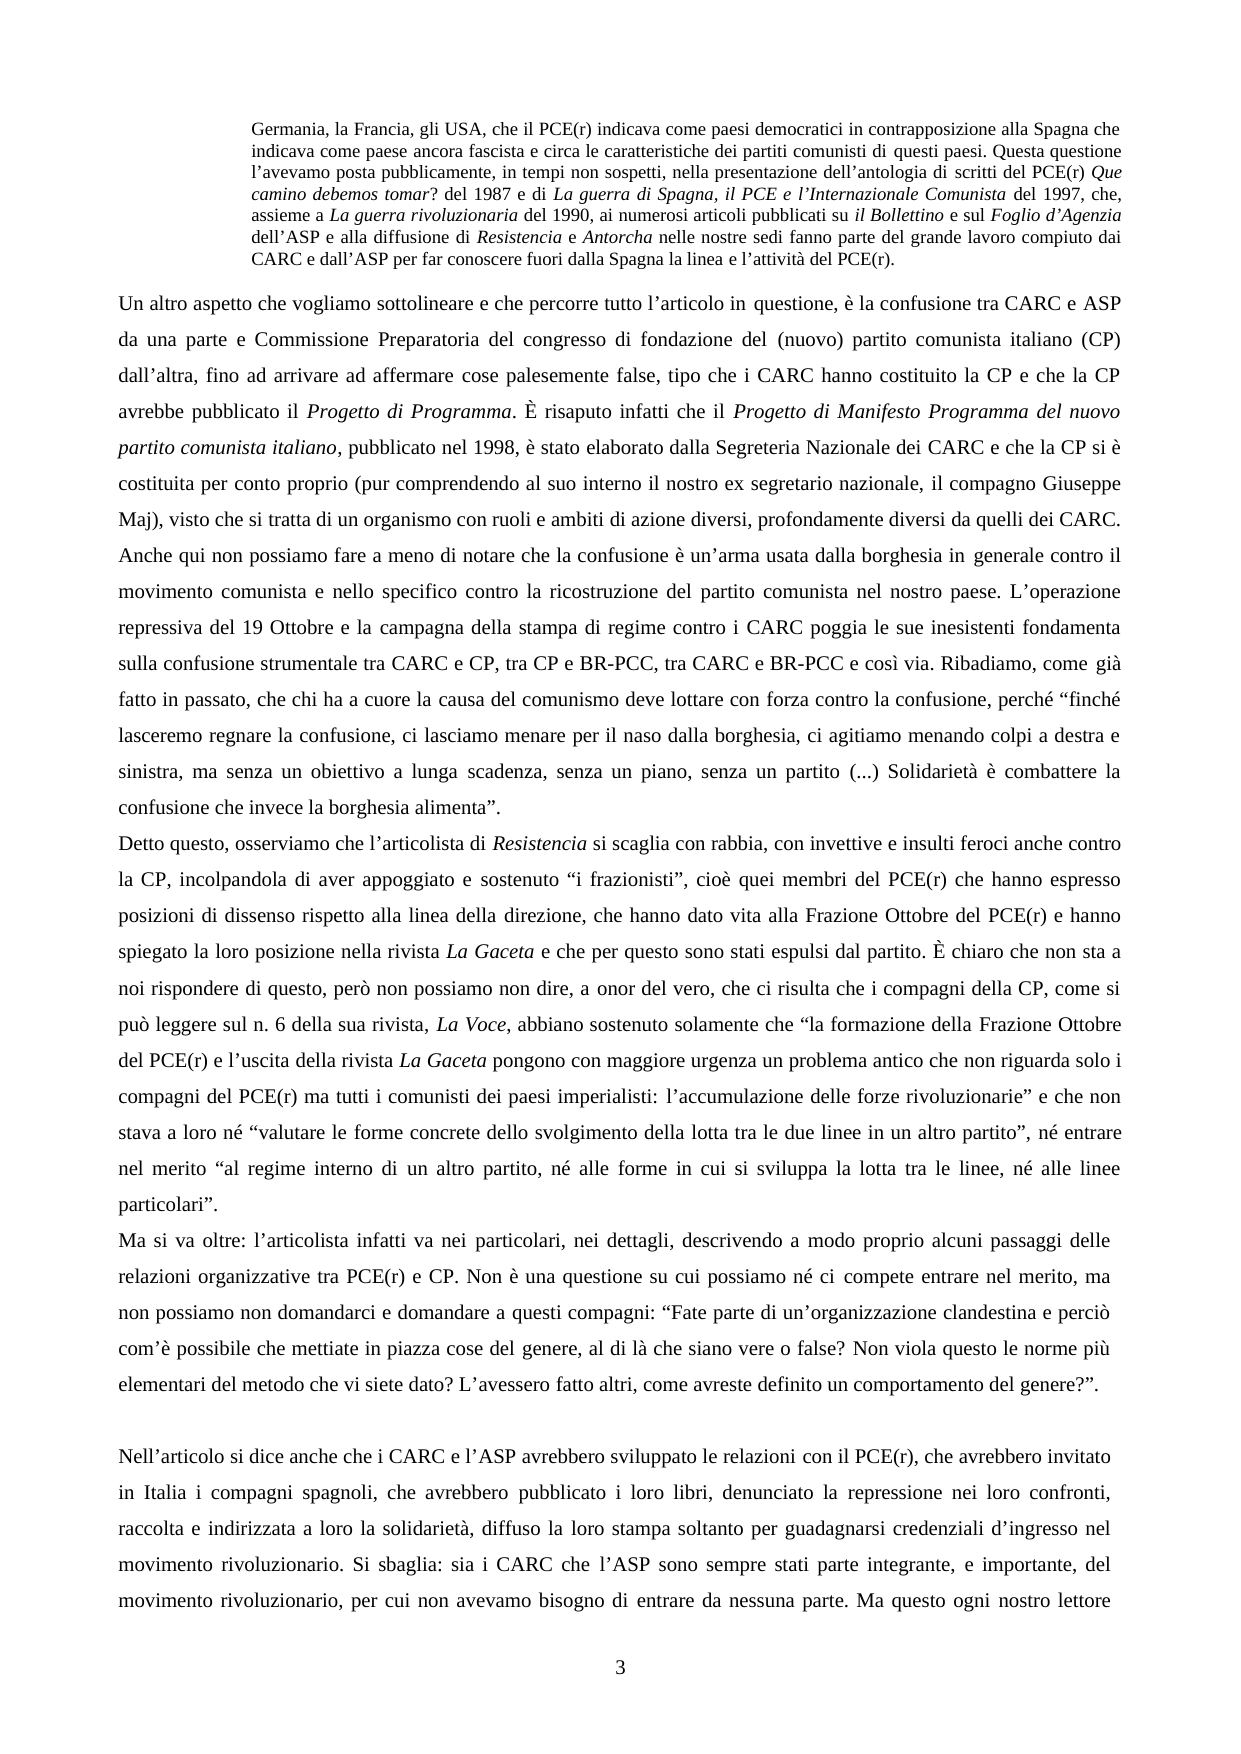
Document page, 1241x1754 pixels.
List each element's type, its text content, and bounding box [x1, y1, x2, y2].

text Detto questo, osserviamo che l’articolista di Resistencia si scaglia con rabbia, con invettive e insulti feroci anche contro la CP, incolpandola di aver appoggiato e sostenuto “i frazionisti”, cioè quei membri del PCE(r) che hanno espresso posizioni di dissenso rispetto alla linea della direzione, che hanno dato vita alla Frazione Ottobre del PCE(r) e hanno spiegato la loro posizione nella rivista La Gaceta e che per questo sono stati espulsi dal partito. È chiaro che non sta a noi rispondere di questo, però non possiamo non dire, a onor del vero, che ci risulta che i compagni della CP, come si può leggere sul n. 6 della sua rivista, La Voce, abbiano sostenuto solamente che “la formazione della Frazione Ottobre del PCE(r) e l’uscita della rivista La Gaceta pongono con maggiore urgenza un problema antico che non riguarda solo i compagni del PCE(r) ma tutti i comunisti dei paesi imperialisti: l’accumulazione delle forze rivoluzionarie” e che non stava a loro né “valutare le forme concrete dello svolgimento della lotta tra le due linee in un altro partito”, né entrare nel merito “al regime interno di un altro partito, né alle forme in cui si sviluppa la lotta tra le linee, né alle linee particolari”. [118, 831, 1122, 1216]
text Nell’articolo si dice anche che i CARC e l’ASP avrebbero sviluppato le relazioni con il PCE(r), che avrebbero invitato in Italia i compagni spagnoli, che avrebbero pubblicato i loro libri, denunciato la repressione nei loro confronti, raccolta e indirizzata a loro la solidarietà, diffuso la loro stampa soltanto per guadagnarsi credenziali d’ingresso nel movimento rivoluzionario. Si sbaglia: sia i CARC che l’ASP sono sempre stati parte integrante, e importante, del movimento rivoluzionario, per cui non avevamo bisogno di entrare da nessuna parte. Ma questo ogni nostro lettore [118, 1444, 1111, 1612]
text Un altro aspetto che vogliamo sottolineare e che percorre tutto l’articolo in questione, è la confusione tra CARC e ASP da una parte e Commissione Preparatoria del congresso di fondazione del (nuovo) partito comunista italiano (CP) dall’altra, fino ad arrivare ad affermare cose palesemente false, tipo che i CARC hanno costituito la CP e che la CP avrebbe pubblicato il Progetto di Programma. È risaputo infatti che il Progetto di Manifesto Programma del nuovo partito comunista italiano, pubblicato nel 1998, è stato elaborato dalla Segreteria Nazionale dei CARC e che la CP si è costituita per conto proprio (pur comprendendo al suo interno il nostro ex segretario nazionale, il compagno Giuseppe Maj), visto che si tratta di un organismo con ruoli e ambiti di azione diversi, profondamente diversi da quelli dei CARC. Anche qui non possiamo fare a meno di notare che la confusione è un’arma usata dalla borghesia in generale contro il movimento comunista e nello specifico contro la ricostruzione del partito comunista nel nostro paese. L’operazione repressiva del 19 Ottobre e la campagna della stampa di regime contro i CARC poggia le sue inesistenti fondamenta sulla confusione strumentale tra CARC e CP, tra CP e BR-PCC, tra CARC e BR-PCC e così via. Ribadiamo, come già fatto in passato, che chi ha a cuore la causa del comunismo deve lottare con forza contro la confusione, perché “finché lasceremo regnare la confusione, ci lasciamo menare per il naso dalla borghesia, ci agitiamo menando colpi a destra e sinistra, ma senza un obiettivo a lunga scadenza, senza un piano, senza un partito (...) Solidarietà è combattere la confusione che invece la borghesia alimenta”. [118, 291, 1121, 819]
text Germania, la Francia, gli USA, che il PCE(r) indicava come paesi democratici in contrapposizione alla Spagna che indicava come paese ancora fascista e circa le caratteristiche dei partiti comunisti di questi paesi. Questa questione l’avevamo posta pubblicamente, in tempi non sospetti, nella presentazione dell’antologia di scritti del PCE(r) Que camino debemos tomar? del 1987 e di La guerra di Spagna, il PCE e l’Internazionale Comunista del 1997, che, assieme a La guerra rivoluzionaria del 1990, ai numerosi articoli pubblicati su il Bollettino e sul Foglio d’Agenzia dell’ASP e alla diffusione di Resistencia e Antorcha nelle nostre sedi fanno parte del grande lavoro compiuto dai CARC e dall’ASP per far conoscere fuori dalla Spagna la linea e l’attività del PCE(r). [251, 118, 1122, 269]
text Ma si va oltre: l’articolista infatti va nei particolari, nei dettagli, descrivendo a modo proprio alcuni passaggi delle relazioni organizzative tra PCE(r) e CP. Non è una questione su cui possiamo né ci compete entrare nel merito, ma non possiamo non domandarci e domandare a questi compagni: “Fate parte di un’organizzazione clandestina e perciò com’è possibile che mettiate in piazza cose del genere, al di là che siano vere o false? Non viola questo le norme più elementari del metodo che vi siete dato? L’avessero fatto altri, come avreste definito un comportamento del genere?”. [118, 1228, 1111, 1396]
